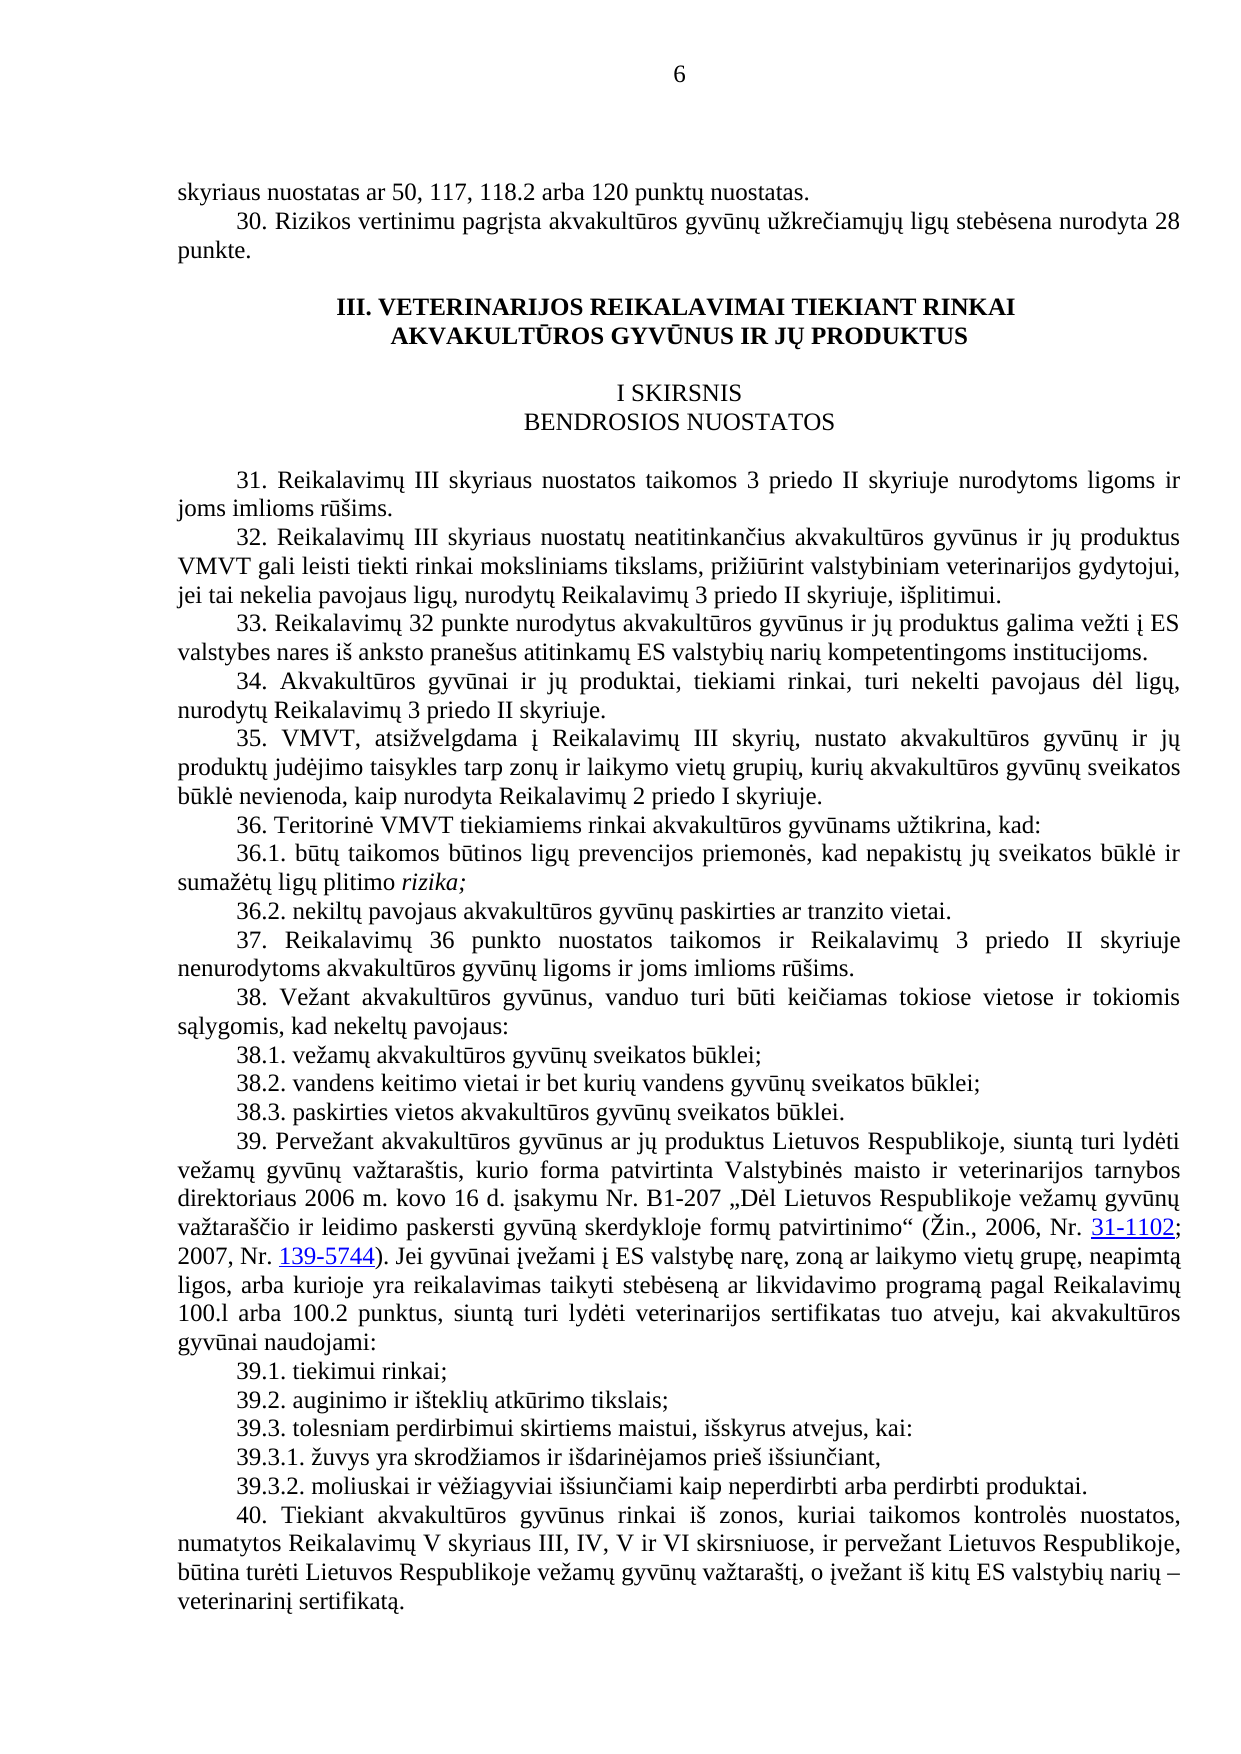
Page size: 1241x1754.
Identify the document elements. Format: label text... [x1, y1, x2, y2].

text 40. Tiekiant akvakultūros gyvūnus rinkai iš zonos, kuriai taikomos kontrolės nuostatos, numatytos Reikalavimų V skyriaus III, IV, V ir VI skirsniuose, ir pervežant Lietuvos Respublikoje, būtina turėti Lietuvos Respublikoje vežamų gyvūnų važtaraštį, o įvežant iš kitų ES valstybių narių – veterinarinį sertifikatą. [177, 1500, 1181, 1615]
text 36.2. nekiltų pavojaus akvakultūros gyvūnų paskirties ar tranzito vietai. [177, 896, 1181, 925]
text 37. Reikalavimų 36 punkto nuostatos taikomos ir Reikalavimų 3 priedo II skyriuje nenurodytoms akvakultūros gyvūnų ligoms ir joms imlioms rūšims. [177, 925, 1181, 982]
text I SKIRSNIS [177, 378, 1181, 407]
text III. VETERINARIJOS REIKALAVIMAI TIEKIANT RINKAI AKVAKULTŪROS GYVŪNUS IR JŲ PRODUKTUS [177, 292, 1181, 350]
text 38.3. paskirties vietos akvakultūros gyvūnų sveikatos būklei. [177, 1097, 1181, 1126]
text 35. VMVT, atsižvelgdama į Reikalavimų III skyrių, nustato akvakultūros gyvūnų ir jų produktų judėjimo taisykles tarp zonų ir laikymo vietų grupių, kurių akvakultūros gyvūnų sveikatos būklė nevienoda, kaip nurodyta Reikalavimų 2 priedo I skyriuje. [177, 723, 1181, 810]
text 33. Reikalavimų 32 punkte nurodytus akvakultūros gyvūnus ir jų produktus galima vežti į ES valstybes nares iš anksto pranešus atitinkamų ES valstybių narių kompetentingoms institucijoms. [177, 608, 1181, 666]
text 39.1. tiekimui rinkai; [177, 1356, 1181, 1385]
text 39.3.2. moliuskai ir vėžiagyviai išsiunčiami kaip neperdirbti arba perdirbti produktai. [177, 1471, 1181, 1500]
text 30. Rizikos vertinimu pagrįsta akvakultūros gyvūnų užkrečiamųjų ligų stebėsena nurodyta 28 punkte. [177, 206, 1181, 263]
text 36. Teritorinė VMVT tiekiamiems rinkai akvakultūros gyvūnams užtikrina, kad: [177, 810, 1181, 838]
text 38.2. vandens keitimo vietai ir bet kurių vandens gyvūnų sveikatos būklei; [177, 1068, 1181, 1097]
text 32. Reikalavimų III skyriaus nuostatų neatitinkančius akvakultūros gyvūnus ir jų produktus VMVT gali leisti tiekti rinkai moksliniams tikslams, prižiūrint valstybiniam veterinarijos gydytojui, jei tai nekelia pavojaus ligų, nurodytų Reikalavimų 3 priedo II skyriuje, išplitimui. [177, 522, 1181, 608]
text 39.2. auginimo ir išteklių atkūrimo tikslais; [177, 1385, 1181, 1413]
text 38. Vežant akvakultūros gyvūnus, vanduo turi būti keičiamas tokiose vietose ir tokiomis sąlygomis, kad nekeltų pavojaus: [177, 982, 1181, 1040]
text 36.1. būtų taikomos būtinos ligų prevencijos priemonės, kad nepakistų jų sveikatos būklė ir sumažėtų ligų plitimo rizika; [177, 838, 1181, 896]
text skyriaus nuostatas ar 50, 117, 118.2 arba 120 punktų nuostatas. [177, 177, 1181, 206]
text 38.1. vežamų akvakultūros gyvūnų sveikatos būklei; [177, 1040, 1181, 1068]
text BENDROSIOS NUOSTATOS [177, 407, 1181, 436]
text 39. Pervežant akvakultūros gyvūnus ar jų produktus Lietuvos Respublikoje, siuntą turi lydėti vežamų gyvūnų važtaraštis, kurio forma patvirtinta Valstybinės maisto ir veterinarijos tarnybos direktoriaus 2006 m. kovo 16 d. įsakymu Nr. B1-207 „Dėl Lietuvos Respublikoje vežamų gyvūnų važtaraščio ir leidimo paskersti gyvūną skerdykloje formų patvirtinimo“ (Žin., 2006, Nr. 31-1102; 2007, Nr. 139-5744). Jei gyvūnai įvežami į ES valstybę narę, zoną ar laikymo vietų grupę, neapimtą ligos, arba kurioje yra reikalavimas taikyti stebėseną ar likvidavimo programą pagal Reikalavimų 100.l arba 100.2 punktus, siuntą turi lydėti veterinarijos sertifikatas tuo atveju, kai akvakultūros gyvūnai naudojami: [177, 1126, 1181, 1356]
text 39.3. tolesniam perdirbimui skirtiems maistui, išskyrus atvejus, kai: [177, 1413, 1181, 1442]
text 34. Akvakultūros gyvūnai ir jų produktai, tiekiami rinkai, turi nekelti pavojaus dėl ligų, nurodytų Reikalavimų 3 priedo II skyriuje. [177, 666, 1181, 723]
text 39.3.1. žuvys yra skrodžiamos ir išdarinėjamos prieš išsiunčiant, [177, 1442, 1181, 1471]
text 31. Reikalavimų III skyriaus nuostatos taikomos 3 priedo II skyriuje nurodytoms ligoms ir joms imlioms rūšims. [177, 465, 1181, 522]
